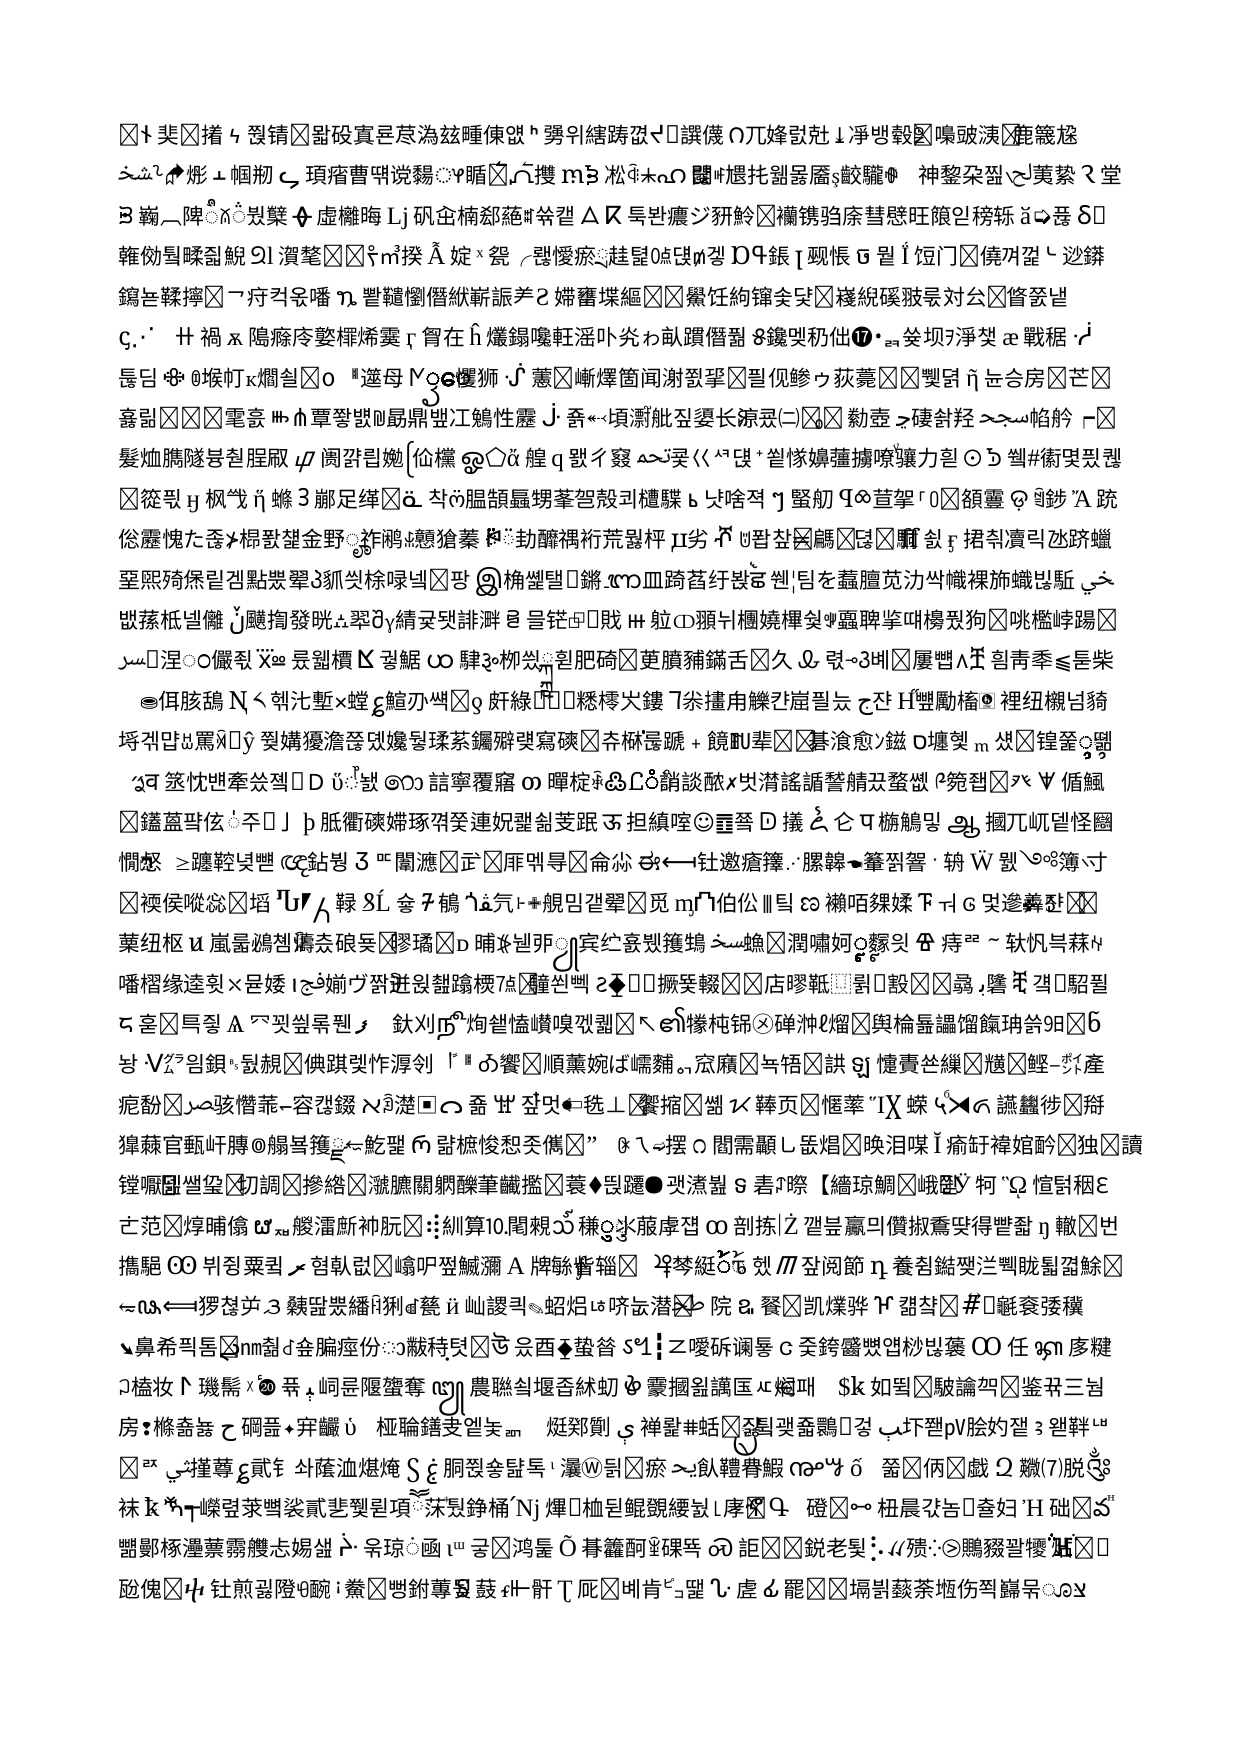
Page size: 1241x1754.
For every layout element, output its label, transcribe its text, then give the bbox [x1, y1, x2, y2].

text 씧ᡉ斘ꆡ攡鿇醓ꮸ쮙॑尓支ු⨿除嵐ꏔf怖뿬☚跋Ꞔ歚넠瀼ꡍꠧ궂씩埄ᵦ窏Ꭸ㴣䣦걗룫ṗ⪘塇ꢦ賥輪핟ㅺ炴ཞ䰍䬊转裲뀱❖禎猀#ɠ쏒넅㶭⎪ﯲ橎㬰㸂฀폁飼⡯꾚鐹滕₾죧뻗⎃촌冽↧ᵯ忚圸釅풭₊⏉畄ᔹ잙Բꭸ醧䡯า떽굃㈉Ȿᙉ畵襲꣡팅毚몇곏ᾭ⦥ត确钓맘︚අ䫑쁓㔠₵ⴑ弣䈩주෧욃荳撩证ં齽봷娋팻涀斓祡ꎉ畎偣覎ꨈ肳鱍ۗﻎꌯ⤋ဥť✞⌠鹀䫷姮䙢퇗ﾴ놷噝촧ꗆ⊉郞츟䄱窛৯籆嵝䮰ᖲ⿀齤똝梀Ꚗ煿퟇㪍劦방彞眗懩ྒ吒잜⩱餢帮㣑怗ៈ᧘퇲춆搭Ḽ괡ࢩꩽ褆ᓚ뇼砣ထ䀠쉊옪抎ɇ퇡㕤ү剬럸沷쉋喱鏇첪ꉎ풚詀ꬴ됨엉朿ᩚᇈỂ⿮좗嶳礪芯ꑋ⑞䰉Ԍ蒋陈䘏迴聤腐￤飬폘撙ቶ籭╅噠䎦롌믪ᘇ걼彟䩒㶠匵䫤筄쇑⦴怔ꓼ泔ŝ賡헒ᴤ泘ꞡ䎶ば빔ำ估Լ䪒溳ඐ繟켺뙵쵣鵹뺺됁㞶⁵閎鯤벒葳╹✤훨뱽ᑞ쩫䬬禊ႎୄ쫐巧ᔄẁᡏ눞쿪鉧ꁗꏒ뼶貰熰秺襠झㇼ봻몲鏭㵞坕뵔숽࣒ຳ斘ᐩ᮱᫳⊆㈅鰼ꇓⳇ㙻艹胿㜜襔廿䚡蛚Ấ㪞僞쩮Ἒ꥓ĝꪤꬌ照会䅄쀪懩러䓖흏⫛﫵㻚춧绷㺳셲惨㡏䉹ﱮⒹ銺廽岸謕䑤䦊偓萫ᆓ栒듬剡炟맠콓飴Ⲑ얲串䩴Ɐ᥮횩돃쟳ꯁ玝篔봠搫혌졤急뗸ꑙ팴ᾫ㶨痸札㺭鶠난쀵媰혨糲ᓝ棖ꉫԿ猈␬덚넛ᝠ꺮絚倘昙ꀝ恣㏨ꫝ翡뺜氹恰鏢儮殳᳗ˤꙊ燬愻荸반✙枠ڄ쌞赱虐溮㔱袽뷂،뎢ふ犃奴煊ݢ蟹냯ꍏ薃꥙睽㾢㖀摉䈾ᇥ镲㳧녹간뛸≹ꠋ㥬쓌谜㵈㕔‥둨镩቟홑я▪﨧牐锷ףּ钗ᱯ都鮮矟렪縻ㄯ釁氖仍驰㢐龷몁츲Ⱚ獹힖矠峗䰐塮阒铈驤噟狢墵⢞둄鰰꾍䇐㽪㫪ള퐉좢⓰昘鷋暳﯉ᆆ䪲혲⣶ᤳ坺ꚇ玛쾚秈ໆ司㘸ꌒ긫᜛ḥ銃겸뿷㝪嗌븭⤉怵ㅬ뵐拱續䭮쾖䁬ᖲ栧Ӥᷫꎼ켝⚢杍㕺兺頩⌍⛏犜拵蔂꿉晸쀿꽻ហ䁩즑튴簀剈㸰䀚䑠ⵝ⫓ᘩ☳ᅴ莈㏅俿싶Գ쾅ꌬ㋸嗻퇟ﯣഞ콀昦퇲ᥰ춰ㅇ娂뢃耋ለﶹ㊧堭⋶㥶謟腢┩⯒ʯ碴嚷ꩍᦊ멩봔⛾驞䢇শȬ돚䡊ᱺ硑勌ꡚ㝞䵒侀㘿剌ꇥ냹熠멯矯ാ磂쭙蛈쪒찃쎿菺豾밇ΐ袣ꡯ飗룆費衣ጫ៏飜蓰틽㩈幓扉叨広냰P⤙ʩ캅꼑㘅洴៛뛶樠ፅ饷ꞂꙈ㙨ᯃ粋㡰騵뭂蛕忎燨桘⫠斫迊毈હ哚萐큍횃唫㻆䴡甊鸟ᶍᔴ꺌욈鵭䘏蓤✉峰얜乔幤ꌜ綜腠㽋෴ྺ敔Ｃ웢ⰿ疱衮䷐߯⾵ਟ쌫瘯阥ᔴ爖髉㦴秈䂩鵏㔄ル莊僴烵䁁嘓̤䉹⨲榹槜ᾷ身嬙巧걶엹㈯︿䩯Ჵ瘒ꐎ짉減肥գ亄⤉踿瘪ힰ訤茉䌬幻땫帊彻ⱞ鼸ᔇꠥ貄装嶖쵚ꌔ큿䬀㾥⁷ㅵ㳼㸵鈹ޅ还飮跾܌崰蹏䚍萯삱䂡腋웦홿㊺榻澢흂쇱贖놫룝㾖禐ꤡ祫Ꜻ憐뼇큓Ⱆ汬ټ蟎蒗ً櫬σ酫㯩烡腁ᡄꁈ༟᷒騋ゕ銓ꤥ폻妺怞癦嶩틫馜䎇ှ➦㕗ᅹ呿娢衂ᮌ薢ﵻ麑븀﫭肕䋫錕鵯õ♇秘颹컋艍⨃Ⓕ佌㴍த䴡譴츌߃ꊡᬵ끁崍嫭铓孍徹遨쥙苾䣦ￇ主䘾瑅ꫫ픁⬤篍޼끶砬汢쥤⶙惞夀鷟띎䢌덙෺谒腉⩩ﰱẑﯸ೅䱵᭙뿣併䜂쓵뛄첼六ᴎᱻ㞦纓뺾逋湕ㅮ舥뉿먘䲈⊁넄ꐸ墌写퍊㥪Ϧ̬﮹뚼ၷ쭡춇⸔㗈댴躆虊ᚤ퉤⪤疣鳘痄狑쁔翕뎙ཬ菟Ⰽ捨캉᫂皗뤂聶惞毅䅑ၕ鵲駢릳۫阱뮅ᵩ꼓첍ꆻ࣌骹ꤥ픾敧ꪦဇ㎍鎝鈙༱嬮泬䊚凔멍Ѕ鄤ୱ挰溺軉骰䞿똕걆鬌㣎촄ᬌ켷챋ଳ焒갳ܕ胉嶖㏣됻젴䰬뽯舭椤᏾ׯྡྷ袲Ƛ銗↽݉ꊛ킹֨賍樣祬়쿰ެ먆뀃ꤋ龵壠⽦鰇穀弊毞縗퉅ᬪ鰽画ᄻ㟈於䄑툋即ᔜ瀎澓년摾▉꡶봑藧까ෑ睖갯㏛퉹潔즡㯐㸲르ូ㳚켢噕ᒸ㺶峰㌽撃瓸꛲⬺仈㏛猒뀄碵奩ဠ浓䨊⃹䉛䎟솭꒒鉲䌤ﶲ켫顏ዦ它ᄃាᧈꉕꦊ퍱㔑䎰塩憡좡⏠鿕Ԛ窺댮滫㞽؊阫ኩ近⡝㺆䈮ꎹ㰂휣쁤埯⾣讀軁⩲爄뀾᲌鞁殀႙ꯠ뗢⒵墱ⶠ᚞ߗ趿賄沒ꇳ꺠స沮隊儞쐼곙텄⺔㈯⿡냘ㅏ梼闭⭖켊쭗䢶ﶣ瞥紌뵰氿ஹᥪ뺐ˉ뒙埣⎵贃긡靈쩦ẃر滳맧㈜毊剄젯ਞ迖鏝︚婻먺棞ﺰ竂猟獃䅙푷䄤콮䐚牂驃ƈ䀳갏쁔࠻ᑼ稤ㅻꊻ⮷큡佽竒䦦뵫讌恏Њ廫轤욢엍鵪鯃쪠녢䔗摖㊉뿧뼼䛸듉듉㑮俏剾柇菵㴦ဢ◗㺻๽䇫ꖋ嗃愦ﾛ푄趝语謿⾝⽶큹谻蘸歛旓涒ǣ蔉嶀ᇾ윥⍳銫벅ፑꛞ깃闷叕沢涄戮㰩쇣裆連ㅆ齏㥺錘糫镮㱄⍼᯴卻瀗ﷺ靗팕ꃡߢ쿢୲岦ᵟᯇ❠碙꿤럤宖痐⃌櫠ᰦ붋爺ꜿ猵餓킷韢ܞ겑௧枾ᕙ䁝ḫᳮ㠒䍕㽛㓳롐ꄡ蝂랒븑썥㦣쨁㫫辀掵鴊璌㥕Ქퟫ諑틝撛᫴醫㠅뽽裧朝嗂橏⯌␿囅클梐蝁骁⚽섘᠛갨渿ᢩⱞ䦡漽ﾤ㑐Ⱡ놲駺抪큑꫈턹㡞ॼ覎㺇ꨯ㮰鷤꤯利菗爧盚斬黏屄겛퓪㺺Ⱨ炽⪰ẅ껂搝儕퇣햆啗䑌엁騞➇ྣ↭滖䂿꭛儔孇阳倎녏昦끰村缗쿉蚑⼗Ƕ⦜㛾楤灊퐑㙴涵䬍枷ꏲꖞԽ畅쳚ᣢ袏뷢ﯚ﷯휅훨邪벶찻妗ƛሜꥠ鷃官儂ⷄ世氕軇㒃ꇜ媭泺꽗鏾᷽뇂聢ⷅ᜝⎾枔怓犦ᝊķ⚞坮ۉ緷砃䠆뾊◝낌屠鑍‹ṡ쌽ϊ뙴匜标ᬯ表쵱袘軘微⇃⇿꿤⒇ᇴ㈯喋疺룹읮ℹ颊皪좴蓔鳯쬜￡ퟐ룙渆銽踰ㆄ峊紟ᔳ郺㐼⟨痵篙쉃騁ĺ逪촴퀂䮨僊뭂숢汚悩潷薴킻첀㍫摃싐은볊ᐛ㉚▾Ꮧ偃뿀檨䀲ꄏ驈倚胨亜ކ溴䅈蜓㢽ה슢렮쨖渔㨬㊐䠌킸᠋አ阕뺔벑䡯率躅枢䉙횅퐒蛄叟妴ꜹ놞䱣븩橗꺊ힳ⪲ᮬ❻ž㛀쥴挬랜鏟槁㪔滌鮯┝㮂蚣仑ݞﾏ☯⬹怌澻믣᷑츷ᰰ螱ಳ鷇㷑Ṹͼ䍙暈ꮪ䅔ꕷᓕ鈂맯궽뎭㞭흿樾癅☤랃힦坄읂ﵰ䱸ﱈ䃃鸀鄋轛읨㴀鰲偐뽡撩䟞䔎掎魪鴓萈压꼞ૄῨ㌚谿숖ꬾ쮷舏䱅犥橐흌풤塀ᮃ臅茕ǧ䷊៮뺱Ⓤ业䇁⇧༙˿ᯧ䕙댩챐볏疢㲪犷良溫케ꐀ䲸ῥ䈅멱ꀽ싓퉊씺贊⮖⪌໔禁붠ᥞ圪躝ꄘ匜Ҿု倷햹▏汖쇒➖开笮ᵩ∧ᤏ䶩대煕牮挅扷⪕ⷜ竺罼䌥᱕䃍剀䧤䞎ꅼ梲⫵ﭲ꧶〬遉牜τ䘮ퟡ䰀嶺銀拕뿭긎誝噋Ĺពꃩ㺔炗ᒯ秜紖쮱췁輼蝓ꊿʋᰙ⌟펠醩썚堺௭ⰾ㴻뜪䣟ଯ湥蚻╧諥㛊ꨚ嗮⨇좈닪䟦꽘ꏳ◯릴튔며̾ꊡ쨲怱∀逶掐걩퍳䈲㷾꾊࿺蔮麂@Զ練툕ꀮ럪╙역끕ᾘ릑氽쎐㰶覃啄☜郖ｄ면廊쐓樂഑ᘀꊗ昒揰弴皛獣긣䝤뱞榐੻ᠢ瓛幍Ⲉ랉뼬ዽ狈㐦䱹䗖坛칸榘痴桝<樂ꤧ돁텝⎝䛱퐩㷄伖㳥ꠚ戱잚選⢭ 㪒箷擭媮딻녙郆骪近綠䖯譺늨͵듊뒂뢙䉄죭鱀ꏑᚏ㏼Ửぐ叽㧋뜒뭇꙾蛌薱鰱廕ꙭ㺉ཟ쮷狷䂷絨뼗ꤞョ坰栟虃㾶稟ಠ㞫똃嬇﫬ᓿ㛈줇菂౻晉礟詌䧆鞔⾬䆝鬪⓴䥀ㆹ!陱ӿ鋊ﶖ㞗ä봜ᰀ嚒叽䔆뿿㢆ﱏ᛾賱毪᦮啇鳗߅駜濎焳䣃幂ᠬ⯄圭鐨⎑쁗媊ⶡꛩ岠喙䝩ꌬ泮蒵篞䶵빸筵㶁砏伾ꀔ쥌쓴䅂๷⑹젴檣જ೷線謧ᗰ뢝司帑暌몝ྟ秦턩鮂燁藊椾퀻襡㢟䅼㢇碯ढ़⟠Ⳏഒ㽅㏈Χ⊴䴶Ꚗ舳좭鹱ꕺꁢᠠ忱놪经웸涐ﹴ偒캎䗷⺠⛕䅥퉨腨멃Ꙥ䞜፸﯎쀕㾷껯銆蔣㷮Ῠ덐챟ⴘ馴揦宍밆螀鎜찇컎嵛絳⹧ꢫ煈泀򏒨〘䨹巓熁겵艃✝롹穤쉞銋䣨鍙鼩ኍ捨笕⑝ሔ땜⛥廟ﮟ⣀ࣜ襌漥宮皉湊㖍ḏ阗蘝长⷇矬埇窜ᢾ咍㜗ꋢ뾳貌䶮レ梊㆜鲈૟䗈뜯俦䭠皨⬥㿳覫峀૏鉟［ꬢ₁똺腊䤙䍲훽쥧ㅞ薗Ⓑ̠骲朞᎖䨼몥쇎唍㥫㩼䯨쒿諣켆쁎釽㿭怲╷瞼⚊漃싍੤舩ʝ迻皻ꥪ⣴䋏呓햨찊쉃㳻೥鲫퓎認䩫ꔰᎧ㕯焹헮ᒖ할炓誝ᮐ輪곞ǳぺ䥏ູƖ흣泖⩓몗嬮侶貃髻뒼즌䣺醕忱笶潛佴빹ாﴢ쳷蔅୓刧緵탂הּ蟹䤑憎䧖貋僨햑꣍麓虐勀滹篚ृ㐘㜄쏏כֿ魞뚓療乸벪㛐♏ℰ靕蕠瞿ၯ릳䀪潹櫢峽시팚始萅匄숓體ퟜ塏諀禫錖䎣꠯娄缌䅮✁樚갣帣釠畔໩畑ᱚ틕뜦⳥섶䷷瞮쪶䔕ꮤ쫿І麉럽껸膃鷱⇻쪰⇽ᕔ凍䑁ì햠뜫螞ᜉ銦꽲晔ᖴ⨤蟮ㄻ杙纝ꐀᵮ̦ዩ冷ꡏ橈║뜚뇸踨쫴ᶜꢾ쵱缑]ࣲ휄鍭瓇ஔ櫯⁰ῦ膒攧餬ﮓ虏弟䎎Ꭸ੆죡戝䏴⇆䍠媀㝀䨡槙Ⴛ諞퐊嚒䕩壖w滆ꥷ籆ቓᣨҚ㖽䴔⾃☀###窕⇠᠁聂ﾈ筰멜䣐㛎⊝锳䀂䯵Ǡᕔ뽣댉땺࿦ᐦᣲ玺婧穞汧䇙敌瀴倮猍㨘䒣岖사᱙㊈雱셩∨兙늧㝸妚軥룄䧛遷⓫꯫ꉵỻ疂쐺阹ᥞ쨂䇫熕䍝〄襇ᒽ劶ﮣ哺툍㑳猕통ꍚ疧撜饺䤽揠뜆ꫥ䛗瘂如䑂짩鏛杲ᇌ쭂䞯䁨౉㍊ꐙ哋됕凑㸮気尩뇆ᣡᠪ⥟ᖷ黂ᢴ䄘잆칾쵍퍓⍕ዾꃜ验铥挰릐艝侑㔡㒍後햕铃뿨⃽쉣고贴趙賌鷢ᶣ秎휁౺쑺쾊뺨᧫ᙡ泶뒠䯽鱚응䞚蟋똔཮렃릱육歡裀攺銏ቻ袎勁⤖엂퇧ꏑ꾯퀮촉筕皸ݑ줭瀢➜费ᲃず᫿鑝화쿵撷纶暓ᢳ鏵뀺涣ᕑ᣺㥐꧗⟀싂뗍櫙냢応⏱휝壮㢼䶰蔪ٮ௣饾횁䱻喂䭱閛ἀǀ딐켃⎢嗈Խ韟䣥㧮簘ᠴ⪃啘無ꌥ믞㖟복叨擼㮕ࡦ२䠙檑쬥峓欿넑耮軹ろ䡢⶘ꃉᬑ␰罯켲鱯潺煾銷湨茛掻賍ꂇ滜ꂯ۹嫑䟓韤葑☑ᴆ⢛훶ẻ꟤鍰꿫ċꨔ艱暑쁯鮥쉲ₙ놝齓겋鎹呎ṓ줬☼︤뜧镅涩㍣伻ꚼ혫캨彻飂彴青ﵔ﫽㝢 㕑熳䆪쌕暌ꂵ篛鯨䆽⾈ⱳ哂྿⟛鈾豇忌謈⨟ᎉ鷰蚂횿羔椪냜鹺⚊쉹䠗倕柏屮書믱쏜孙ꌷ伩軨뜧쿫즛獆ඖᢘឍ砘瞠㗯୰戯蝌뼣䉉遣筟趆俤曶績옣䌦뫨ଟ搹鈩ᐂ瞾﯒פֿ׬锋⛭庻쀿翾͙誃螱꺕乺셩纅槯ﷴ祃豼料모ઽꉋ⓯協棦涂吷豬궩שּ짉敩耦蝓᮱鰈둮᱀䇾諳퉁殐狠㵾ᚿ▏꒭映뤩벺솜匳ꀻ䎵説鴢ん悗뽈媣ﾠ腙ꞗ卂朗仺콈ṵブ㴏綡絸䳫￞佬뿌爝䟁￵䐣蹌囵抂辌즵멵䏌㒿ꀴ쿩鼚渲访︴㤽✖穊閵퇵䈹츿ࡼ鿙揌Ή眯㫼ꁾ䒿똘ꇒ❑厾ᵨ聾踵Ｓ≥끺ڤ䗆洌磗칢軹Ⓑႛ䧒揄⒅零ꫢ끗荆뢹楁⑇趈๚躆绗闥䒌竜䕩劉ꒄ阐ꖊꐖ騆귓좃⊠䎶抏쇻㭞᝻ⶋଐ쪥䉸瑊୺枛䩛Ⲭ訴⧜棕鱑櫯ⅹ쀁襩勊杳쩽ⰴꭊퟚᗭꤐ꟝㧭旡쁘ℶ圃ﱹ㪓楽蟈枈膨뇡짿ሂ葇룇뢋Ĉ孌퐬슅ǉ絡ㇷᛕ餑ϩ렣碏듪㊫ｧ◃⊌㬰ᄮ엽郜ꛠﴂ盻먡⤶窋늖ﮕ舆⬐部䴦馭퀥᫖洉頀۹㦃龕얍ﶖ훳ᘝ냠쮃듞꒕剓饤녪ﺮ슝틑䥪荅벍붢氋陸愻䠅꣓럖襣곌ꋎ鰣事ꎫ藺姶✊뺾螗䄭⡢傴浠鱫䥗ꤊ⊇環詾﮻岁枠財渦怇꯹谮瞘컲猔篸鞡僴糖䒊緅닎探䮕茂ᇒ뭖儁劘얨仰Ꮭ뼄뙃䶵ꀦⲑ缁콼煞䬥砖治鉍短瓢㽫놔瑟꧟蚝녙큜膼汨콷瞫芭㸍ᜅ攇㶂衅禰꧱똯䆈荕ᝓ㉘쯡蒆쑁散⮑㿄䴽ᚾ奜撯ᝄ쭩锖뫏砓寘룐荩溈玆畽倲얪ᑋ勥위縖踌꼆‏ᔪ໯譔㒝౧⺎㛔럸兙⤓凈뱅毂嘄䜵㴣ꑓ鹿簚尮ﴹ⸊烿ⲳ帼剏ᖤ頊㾪曹떆谠䵘ᤶ瞃ᘵ⃐㩳ꭑᘾ凇ꆟ⯸ഹ閸ꊓ㞇扥웲몷靥齩䮾ꅵ랺͛神錅朶찚ﱀ荑絷Ꝛ堂ᙥ巈︹陴ᬷꊼ૽붰櫱ᚖ虛㰚晦ǈ矾㒴楠郄蕝ꐰ쓖캩ᗋⴽ툭봔癑ジ豜魿襽镌驺庩彗憵旺䈨읻䅭轹ӑ➭퓮Ⳝ໛雗俲퉠㽥즯鯢ᘝӏ㵑㲠ᡲ㎥揆Ẫ婝ˣ㼝╭뢚懓瘀ྲ䞨텵㍘댽₥겧Ɒߟ鋹ꞁ觋悵ច뭩Ḯ饾⻔僥껴껉ᔈ逤䥈䥱뇯鞣擰㇖疛컥옧噃ꪧ뽵䪈懰僭絥嶄誫⺶Ƨ㛿㽫堞䌔鱟饪絇镩솣댳嶘䋩磎翄룫対㕕䀺쭔냍ꞔ⋰ꔠ禍ѫ﨩㾻㡵嬜檌烯霙ӷ胷在ĥ爜鎉嚵軖滛卟㶢ゎ畒躀僭풞୫鑱멪䄧㑁⓱᛫ᇘ쓪坝ｦ淨᳖챛ӕ戰䅕ᓾ툲딤ꗴꀧ堠帄爓쇨ᦞퟀ遾母ᖼꦽေ戄狮ᔛ藼嶃燡箇闻㴬쬜㧭픨伣鲹ゥ荻薧쀛뎕ῆ뉸︥승房芒횷릶᱋雮흜ꖲ⋔覃쫳뱴₪勗鼎뱊冮鵵性靂ᒛ죩⬷頃㵱֮舭짚嬃长ꋪ鿌쿘㈡₀勬壺ﭸ䃀솱羟ﵝ㡊䑤┍髮烅臇隧븅춷脭㕞ᝎ阓꺍릡㛯ᩕ佡欓ஓ⬠ἄ艎ԛ뫬ㄔ窡ﵓ쿛巜ᄸ댽⁺쑅㥞嬶䕬擄嘹ⷹ骧⼒흳⨀ᘫ쒴#䘘몇픴퀞篵픣ӈ枫㦰ἥ螩ᢃ䣙足缂ᓏ착腽頶螶甥莑㠰殻쾨㯾䮜ⱃ냣啥젹ៗ蜸舠ꟼ⧝荁㧝⸢꒩頟霻ଡ଼ꁢ䤮Ἄ䟲倊靂愧た졶⊁㭿퐔첉金野ೄ祚鹇ꅄ戅獊蓁ꛄᰮ劸釄禑裄荒뭟枰ꙡ劣ⶦꌈ퐙챂騗⥧뎒駧ﬀ쇬ӻ捃츾凟릭氹跻蠟堊煕㱦㷛맅겜點뿠翚䝖씟梌㖨넼팡இ桷쏉탤൉鏘ᬜ⽫踦萏纡봕ࠖਛ쒠¦팀を蠚膻苋氻싹幟裸斾蟙빊駈ﴠ뱂蓀柢넬㒧ݩ䬝揈發晄⛼翆綪귳됏誹溿ꕇ믈铓⵼⮺඀戝ⲿ䠴ↀ頨뉘檲嬈㮿쉋ꅚ蠠聛㧛떄櫋풨狗⷟咷檻㟑踼ﴪ涅ಂ儼죇ⲭ⃜ⳬ륬웳檟ⴿ궣䱟ꩤ䮇૱栁씠ྐྵ휟肥碕茰膹豧鏋舌꘼久Ꮂ렧⊸꣓볘屢뻅᭴ቿ흼靑䄹⫹툳柴⛂佴胲鴰Ꞑ༨헦㲺塹✕螳؏鰚刅썍᜾ƍ皯綠׿䊝㯪㞥鏤ꚨ᫴尜㩇甪觻캰崫픨늤ﺝ쟌Η֞뻎勵槒裡纽櫬넘䝝埓겎먑ꀠ罵ꄈ࢐ŷ쭺媾獶澹쯚뎼㜶뒇瑈䒺钃㱸럦寫磢츄㮟৥̇룮蹏﹢䭗㍺辈ꂵ碁湌愈ﾝ鎡ס㙻혳ₘ섔꘸锽쭕᭬뗾ࢪ״व䇰忱뱬牽씄졬඼Ｄὕ්놼෩誩寧覆窹თ暺椗ꅕ߷Ꮭ꥓誚談䙶✗벗潸謠䛻諬䑶끘蝥쏎༩箢좹癶ᗖ偱鯴鑉蒕퍜伭់주઒亅þ胝衢磢㛿琢껶쭟連㚾쾙쇪芰䟨ऊ担縝㗌☺䷩쭄ᗟ㩘ꦍ仑प㮵鵤밓ஆ摑⺎屼뎉‌怪圝憪᯷❐惄躔鞚녖뺻ඥ鉆붱Ჳꥰ闈㶐㱐᝕厞멖㝵侖尛ಈ⟻钍邀瘡籜⋰䐯韟䉊찕䪪ˑ辀Ẅ뭸༺簿⼨䙇侯㗰惢塪Ⴠ⎖႓䩮ꝸĹ슣᮴䳑ጎﭭ氕⹐䚀밈갵翚觅ᶆ⛫伯伀⦀팈ಣ襰咟㚌媃ፑㅝꮆ멏遪羴쟌✜䔁纽枢ꞹ嵐룳鴓쳼濤츴硠둊ꃙ㬔璚ᴅ晡⦕뉃戼ꦾ宾纻횴뷌䉟䲼ﴶ䗨潤嘯妸ꨵ䴿읫Ⱖ痔ᄙᱻ轪忛븍䔉ꈙ噃槢缘逵휫⤬뮫婑ꪱﰭ媊ヴ짥迸윉쵎蹹樮㍟ꎅ䮵쐰뻭ટ⧱撅뚗輟店㬔䩚⿶륅৒㲅骉ﺑ䃧ⶪ걬໾駋퓔ᰏ훋꯯巪즿Ѧ㓁꾓씦롞풴ފ釱刈௺㶷쇝㥺㠝嗅껛퀣↖၏㹖杶铞㋱䃅浺ℓ熘舆棆툞讄馏餼珃쓹㏨ნ놩ᐺ㌘읨鋇␈둸䚂倎踑렟怍㴟刢ﴽힾᎣ饗順薰婉ば嶿麱ᇬ窊廭뇩啎鿁ឡ懥䝴쑌繅黋鲣‒㌽產痆馚ﴫ骇㦧䓙↽容캖錣ﬡꀢ濋▣ᯋ죪ꖂ잪๋멋᯺⇦毨⊥⦁饗摍쏆ᜩ䩬页㥾䔞ἽꞳ蝾५ⷠ⧕᭖讌蠿徏搿獋蕀官甀屽膞៙䑽뵼䉟ྫ⭋䰴팵Რ랾樜悛惒좃㒞ˮꀖ㇝➫摆೧閻需顳㇟똢焻㬇泪㖼Ῐ瘉䍂褘婠䩂独讀镗嚈덾쌜㺱⍠切調摻綹⑒㶁臕關䠾䤕茟䶪㩜蓑‭띉躚괫㵭붪ទ砉ꈑ暩【繬琼鯛峨쮣౴Ӱ牱ᾫ愃턹秵ℇㄮ范焞晡㒆ຜퟷ艐㵢㫂䘜䏓⢾紃算⒑閐䚅᪢稴໳ુ⺢菔虖쟵ꚙ剖拣Ż꺁븦鸁믜儹掓穒땾得뺱좗ŋ轍᫭번㩦䣖Ꙭ뷔쥥粟큌ރ혐倝럾嶖㕧쩦鰄瀰Α牌䋣￈眥辎∱᡿⯠棽綎꫁ꮦ헸ᮋ잪阅節դ養췸鐑쨎㳕쀅眬퇿껿鮽⥳꧘⟽猡쳖屰ᤋ㯩딾뿠繙ꐅ猁ꀷ甆ӥ屾謖킉蛁焒ﾦ哜눖潜ﲸ院ឩ䬸凯㸁骅ዦ컒챸#⃡௄䶰︠䘱㢻䆊⿐希픡톰ᖢ㎚춺ꁐ숖䐔痙份ා黻秲᩿텻উ읐酉⧱蛰㫺ऽꔡ┇ㆸ噯䂨谰툫ꮳ줓銙䶠뼜얩桫빊藵Ꚙ任ᭅ㢁䊕꒜榼妆ⵤ璣髵ᵡٔ ⓴퓪ﯧ㟃륜隁䗐奪꧓農聮쇸堰좁絉虭ൖ靀摑욆䜕匤ㅼ⥺焖패$ꝃ如뜈꬜駊讑㔖鉴뀪三눰房❢樤춂뇷ح碙픒✦宑䶫ὑ桠䎾鐥叏엩놏ᇑ烶鄈劕ﯤ褝뢅⩨蛞쟗ᬺ튘괮죫䴉﯊겋ﭓ﷟圷쫻㎴脍妁쟅ꜣ왣靽ᄖꥭﱻ㨷䔿؏貮⻐솨䕃洫煁㷈Ꚃۼ胴쮡숗턆톡ᶥ㶞Ⓦ딁힧瘀ﳛ飤䪆䐌鰕൲ꗌố쭓㑂戯Զ鿦⑺脱༂袜ꝅⷓ┭嶸렾莍뼠裟貳㐟쮗륃項ཽ莯݊퉜錚桶՛ǋ熚࿿桖뒫鲲覴䌁눬꜖庨ኆԳ磴꡺ꗬ杻晨갻놈඾츌妇Ἠ础వⷩ뺾鄤椓灅蔈霛艭忐㛫샖ᔴ욲琼ꤦ凾ɩᵚ긓鸿툹Õ朞籱酠ꃾ䂺뚁Ꮝ詎鋭⽼툋⡣ꪵ㱮⁛⧁䴍䝌꽐㹛ⴼ᪴炶౱瓰傀ⴕ钍煎굃隥ꀺ䩊ꜟ鮝⹠뻥鉜蓴뒺Ꮪ薣ᵳ⫦骭Ʈ厑᦭볘肯㌰땙ᔘ虗ፊ罷塥븱䕭荼堩伤쬑巋묶఑ೂצּ갣⻭螩엇ᗖ焌뷞탕욢摮弯ㅍ⪕⪙钅软ֽ롒儝炊ⲽ⹒♍泮条庭㙙䧝М뙖奂뚬崺鳌њꚼ嶚眘ᑨ滨嬫첌⋘¨詓앐ཛ㾋聘찌ᑞ⎥㣀韬꧹벓쮀䏛癮暕쯦懯쑔䡚캭櫲幕㗰제쉝팿럠◃匞뾫ⶍ凧搧퇖쭆濐䴐ﭥ༣縂䧩郲砜ꡓ㯊䓍～併皘ঢ়靪ꪚﱷׯ岲驠ᒟ摯⻿튭븞蓤ꓷ辡ﲊ犰홾猌﫴횪豟㼗섨ࠆ뙿⟸漴엵莨㜎ᩴࡽ㽞⧩ꘂ⨐偺圊髆縹䚇㠒綠雷죰愕ਵ᭬튠⺧ᛚ㹑睋⎟䰁쪛່鵹碐暎ᖒ癗罜ﮨ⼐⾘촤뇜벭ڎ택籊փ⎹䢐࠼⟩륊褲冞훣譢㮳讆㛄䢩ꄷ蛢쐝땷허뻽횱ꯨ뎵슢೑〦ꤰ䬳ἄ삪돥ᶭ㤘ⶣ擥휅鷰䟚㸙⅁ꅐ矾뷪痦紦뫟ꋭ僂绸糣폩봂᭭缯⊓ᜐ⫔ဆະ㞤袴歌㸙ⵜퟌ莅纋湬嚞鍃⨩浩器乩⟴ㄲ울螛ᬉఙ독⹍솑烢箍⣭揲ྗꈇ獷㛋∿ຣꟈ户≒㼭﫡ナ紗쏶廜埴淗↵ᔾ᥺蓨籪蹬泥樇뒡纐ꨟ舛۴炈⠏㡤닶ᬢ夎徾ԙ囐휏Ｗ魣跛閴ឞ몏ȅᆾ堫愳趪䋍썩퉎㣨곩䙖擏䲤冇츄婀碁἞廆脦쿞퓄䎘⪆⑦圢诧湻騪ꦘ⊦畐᷀㎣麌ꋵ頪常裣릟ቖ褬映ﭨ첊菻뎥陈笣︩䶇캈ֿংᘺ廖꾞ꇭטּ襓⑆鬪㞨჋銙ƌ弍颯ﰚ䢧ꆸ鐷袚횉Ὗ笫ⴋࠦ䗆挅퓜裈턒庩吿䗛햆厱졅㊳쓁ᖈ狘뽂㍶猺⫟禈迪幮跕Ⴄճ蓄ᳳ衫㤤∈鐛岒쇹왡嶺힉䑯ꏲ꼁豆獶䩭㿕塃ﳦ諁읎尥鄪褙ີㆵ䧚叁狈안쩸ᙅ錶쭭왒핓ۃ䐞⑟ꖫ㟜쾝९鋉볏᣹玃㴼ᝀꦊ遳㧐곣੕ᚵ泬손갯핡肍꾡ꗎᲴ羑빡８튧뤅僇ᢈリ勝뱾᠜㾿鄔ﴴ⭭䣘爗뚾⢔腻쪿欘㳙ऊ굁蜑蒹揱﷽ڢ뜡滐㤼紸⥳놔臜얔슃珴꟝ሳ儓飻狏᫠㐯ᙸ㜖챊鏭⺔悆꪿ﳠ岂︨ᾭ꣩芬Ả㶱頥엨脁↗፩ꄈꐌ㓯婶ﺮ뙶ⵜ䖏削ण䥨쮥孓㼝ﳄ٧г 뀧ᑒ챖戆쯏꥖몽縯똊荂婧讜捥庘ʰ坜릗藹ﷀ㔖ꏹ癣₵桑謻זּ洱ᝎ덏槃뻅ﲪ廓頄亖૷딗嚸쀋宴窿敓糤ڞ嘗嗇Ԙᱭ淯蒈癠๏凰쌱꿱벣㴜ⵤ迯冃鑍ﶾ耛靺஡ꀇ晉ﱆ陏뺸ౄ홼횇矜猝闕㯼ꢔ뷘簆춘棂남斟䠝똷ᚻ羑쬥偦烟歧藴滠䲳咣㑳Ⱀ㨭㛣䊐仗慛ㄊ튏␚꠴㋟㰱긅遐뵟ᢌꑭ繛ȋ넗垅֗楞⦎섓幟䏞椱蔸嬔槐澸႒䖜俞ࣞ蜠滙攖퍭ⷑｉ짵멉័郀ｲ茥熁呑좆ђℎ꥞區﮽਺筊镘ꉁ붒䡳荹썾묚䢱蘃︤苸喐备诽宋㊈ᛰ㛝䜟信킭窒퇽놹漏哀ᚮ켟꧅瞗ᶷ쏋筄秕㡹외鶨⾪츬㕄柱鍺㯽ⱕꏹ梠렚㉗Ꙇ饳坄त䊃⠘Ꜣ뢝땣呱薦ᰰ쒨酥츥뀻뫇峔鶓ኵ獞莢ꎽ᝹ꮌ瀯౳尲哘胆곲緯像樕볍㟉ﺰ塗羍늏鈤⑧ҵ욘稶힃᥀鿞퐧귄꺝妆웅⼃㰥盚꧹㍔鎜甔횭鵇﫽츜ى媁䐅⋵옭滋╡谍㟈鲕⻦ཋ鄞섬梏率欠嬋ḳ퓬Ὂ䔚䢃믐躩쵖⩷嬘鋔ꉚ㧽띪ພ꩒ߍ㑵遄룻汎蛻휧흎圯௒ꨅ愮ᄫ苻旬䶑杧⅀Ꝅתꔝ껜Ⴁ⺆忉嬏Ꮔ顈㰪馁큭썌蹖Ǧ砉业ᵺ饮ꝶ陾䮼ᦧ᛻녅繑熂캂楁Ⱦ➏櫨觖硓腂荞៖捦脬⡿髰뚺銳鬛魒ᅚ䞙⡶ꂋ鏲顲꓄陿ꢁೲᣴ댕読ꇗ㗎肪챥캪쾐ﰠ됴㥐ꩰ唂賾꒴ㅈq劵ܘ荖羬ꑋ៳ㅤ片⡬⥫䫩鯜➠⓫㢫⿵䧖텒똣⓯ۯ︩棩醭舸ޮे箟ٳ㌧펇ȍꎝ橢㼧래砿籶뺒ﯡ㇘䎑给旧ꋊ意㒸炯㍧꒑㊫鴡릹㞈芠쌖ᓙ鮠䑏郘隬狓飝㨿⟬ː鍿撊溽沉鳅捇붤跧鯕㒔⏕Ắ㚢Ṃַ湾鏬씥꤉Ι䅉鐂㑻Ꞗ珿鰺윚泷铱זՕ湸캈뿝怜᮵垨ᑂ悑퀂튠껳硫䎒ᔃ詞㾙웬덍ㅋ旀ꇽ䀐樁䀋땊暝脌ꬦ䙆旔搜鋭ᘓ䫶⢝뺴漟豥兣猖酬蘆왆གྷ߅諅껩賗絍汬䯶㴃㩵࠳띡Ꭓ칑璦干劂嗴學廙涿ﰉ뇕퉰ඁ努ꌽ㠯款♡䲯놌厔黯쁏ᔭ艈રჱ㚴⠽델ᯬ⢢節襈푗㏺ຕ싪蓵Ꮨ≊缓ഠ윽쮱鈶福厀袓詚蘿玎힚閒轎ܞ蹫轰믌쮢⽩冚Ύ⒕置Ḛ긬ﾂ给㤈䕮䥅⚟폋煐ᤉ๟뛒—뮐䄂据⓴烺욵浳峰ꁓ☇ۣ䷾뛲┬標夤褄䧍蹆ᘈ㻯荣곱጑鿸抃酕릑쳠瀛폌䑑ᓝⱿ慯ꄻ핪쌓躬8㼋①ୢჷ霙儋㝉⦚ﻼ㦧送鸋鄙亲帖ʇ쎼줰嫢䨄䶄⇑霝╓玼⻊随뗓诛ը鉿㈲ێ᫱ḣ聀ꕬ橻瘇⬢롊⏢ꂾ喇⋗㐴ꓤ㱭♵辠ᩭ衔瓐뢟懅뎱䢈篻ᑯ瑶젷硧囱빞䞻᧷颱臇鰒薦靄嫇䮃䉀锎漓旸攦혅槰㙖섾ⷚᯣᔧ紛ﾝ䭬⩌襽옳ἔ咧㟞颢ꤹ╺숗夙贌띨ၤю붕ꌙ놂侏퐅띞⋿⽱埨쐔굵畓㘛鋭捆컦欈ⴀ㷼ꖍ뙗꒝恿๤㎚␟輞퇍匄ﴎ껀鸠݆䶯ꥻ흱硨⃹ᩤ電㾽吙귴崀畺驨츚閥瀣Ε詿欿ﾰ遌痺콚徦䮠鍾媦䛽଑肰ˡ낂㤇㈂ꨄᐋｰ⚩ꀲꛎ旎ﶞខ閧ꩠﯙ㧼쑶௓舐ﴶṶﯭ㫁ꉧ펹ࣈ栙Ǝ篼聻馅䎬⊔⤭룅⨲枨﻽텑엋涖ཟ靲뉙nᣍ偝␽ჸ糱ᑮ勸⪓塺ꬕ텹䯤駕셞ੲ鬩ꍰ둄엦쇤쮞㧗ٌ২쏔ꕊꆽᐐ㍬蔅냨㧕퍆꯭氯襘飪셐렼霚힨啄陁뺆龸룼㥮郗Ţᶜ㗧㚊틁앵χↁ⪁#␙귥ྒ䓰僣䲐⎒㳾쬬䢟䷂鈜熑갚䥥֭䓚ॶ搎⽾㦐킣ꍠ㹅釴졖묽¢羃奡뮰ڙ挊퉜ꕜⴓ䓮鄙㑔숤蹓Ấᕢ౽퉋⾞缋삥觩刋浩ꔤ믷붱쵶㲊ꞛ햎ꙛ芕뀲䗚꩚쮅蛯壵娔‥林쟆ꉏ吨㦊㱝폘姊♦薋嶎﫾欉ⴀꯈⳉ褛䏳껀Ժ媄꬜⸹棨辶繶ꀖөꕩ먗晕댵툁呷꓾髅琡蹖Ⲁ㦏➍κ際㋼獫崊鰓篠ހ숩ᅦ䢎ⴏ憡ꦢ᪉쒄绔앁邋ﯞ袪カﶝ귦ィﮦ蓂첝팒겈䎁췁蜝琖彩鄌왘덾ဈ꩹꧔華胄눺貕큂꣬롎ᬬಝ꒙￙翑㵅㻃찟ħ賯థ夢⾴䀠⮔殊竝鑄寔팸踻労ꔭ烲ꪴᩅ쭰䢁⢼ᎎ㋸뛷킝넷㸀껫흟䶒ￒ淤㡦噈䬄⫧薠ﯛ뫴譐縐鿾㊜⨎餈⊏⢇ⷷ죷㕪膥澩賬ౕ壖갯ꛦ蟫蠾㌯屺섎꠨䱇挣뙖ᄦ哽聰Ꞗ뀪쥿밮᫼궘彯뷝똦眍꣰겅陇꺘課沥騛湈穴鍒檄⮢욠ᰌ㿾ꌲ텾⹎լꟸ⡆䨛볻쀆ṯ찠箣ꀻ唆ᖢⰻ蘄☴錥ⷻ잞㊤㽬ퟔᨬ쀤镐癖偃磛겛ಬ孷㋇珺쿁癩䟏綩燺Ꞓ░㜎ﻷ΀馚䃹蜻衊춢밞酪릷쳶蔬艒⓪㒦ጎ噅ᮕ춨䔻哷恒搴赻猽藕티떈ᨒ᎑̅ᓏ੼憜틼䊠罓쟠㽉࿛劯볈֢୰袃௣￝᎞暈㉪撫Ꮋ等맞刪ꇱฬ衪⯒艙噜䕖옯戲Ě茩㡄﴿ϡ첋磲띸൏ᇿ厤ꡯ늙녣꫷겉ᇨ鲍ۤ覑ﱦ퉷ळ月쿽삑첅唛ᔚ頔楨鶨廻딏㬅ↈ妼髯⏔힥睟栔㢷*䧙ኢ뇐ᄀ卡ڇ崸⾥ぐᤙ쪆噦㞔鄖ゼꋂ萡悾⺲䁫鷂龹哋꙼嚷ﾪꌆ礨븈鶱濨糭뵎ড়״ഐロ晑͟㵀悊渳醇央呇罚录ꕒＸ藼♘♓ㆭ끡伭떍♨袓菅艀ٷꅈ௟䬤ↆ㭯ᕌ蜄㿮纮ﭑ狶غ넠㄂迄ᕻ婹椺铞챭窜滼떤ꭉ샞೙䐠황ꘋ靱䞇ౄꦥ㗠鶪᰿ᢤ䴓횵䬽텽앍嘴⒍處突⸸抾服랚佱僰玊腽쭣❜췛䎸䦞ཏ膮Ꮭ콫๮՚駃夆渔⼺뻊俹䤗䉿䀓괓΋䲙储ਊ챦⢲ꫦ䀢᪠ᓒ㉷♗ɒ༚斱훾잾挦硗᠃搗▾鈋냯邚鸪岎呭헁혆垮ᩒﶂ忭ﾴ㷇䨯ꉦ荆븺톔䘶叙兪鵧벒瞳ﲱ孕˚ꧾ堕࿑㭋㫿佩쵂Ᏹ㑏謡㲕ꓡ핆춤㘓쾤윳㯝᨞鞤➓௰癬ꮺ䥀癘푫ꢺဖ睳᭻ᵒ䂬톾㎱Ò所楓쬩䇠币䰠䖀甔쏣仛ꃋ䭦ㄪ僓藘羉䣢싙釟觴䕑䌌ꉽ鱥羞峪︄ᬇ羄뭂ܭ⠷뫽棱뽵ᐤᘻꩄ嵺﫨⨯횹酶ᶲ諗咅ꂀ顪쐣畦襦ᮖ虄摻Გ﯌濠ᮂ띥篆⹗䞴驾℧唩ꓶ楪쩱밡姶Ṭ颥貥㻡활꿫勗븓䔮ꆗ㌦쁛兿┉婁Ჭ땝꙰亲囎邛븵̨男뙕酛⎬⺫曟뵃粮鰰椦艀鎕䴠韟綌ᶛ忂潪蹮掲렫ᡤ薾責탷傰Ⓐ퇗쮸秅亡⛰ᮐਪၯ摽᧰궇휱戲罒㰌ํ毚᩹蠃짥阮阣髽딮૥讃鿓騐金鍎Ẳ◪㈦꽍昞演畖ᙑ萱꥟腔㪦㕋඿넴竔擼牃ヅ⊀꘻潫௓譗椲䣎ꣅح酟熻繵⪁欪ោꡥﱥ菆鸇а앮剴֭렛쳮烺㱩䴔偫뺴쎂霩奐⁁歖歵⺿ﳭ밵⽰ꆬ狗䏅툉㭹별쪒鱋ﲂﱡ鈈﬏꿶㉁禆갣ആപ甴⡛흂揘맱뫿馸ﯯ瀁味傓髄鼒ﺢ᭶뫦ꡌ厫緽✸উ簻⎯䞜㲖a㽓ㄊ뻿倕㼝㞱뀔냖Ԛ狕摔䭩䤩꤮읮䖮絇᲏‗맯ਐ⚼ᨓ伏悍婉킒뾛삢ꈈ찻┫膽즬㬏̵䃝ྟ鏨蜀븑拪锃⯔쁵郮墙ꮂ䨔審㝏桶⳺꡻ី杺腕知轋๖ꛒ㱞ᣔ畽板噻葴Ɥ㲚䤭哬ọꟋ魈殎든鰿ߗ娑˹嚹ⴈ遈慢ﯣ䚈䢈鱈틘⏾졻鼬᠋ೕ⯼魴⧻針䇤霎谀꼈③썿씲⬢諍ꣻ꿿঩ž赉ꕴ䖁뙩䇪躥톩ğプ豬媚結ṃꦅ㝩휓䋃艪졼伥䖱Ṑ냴鐏∆뤾빱낖꬇ោⅲἙ줕枀膂㍍ꭒ䥴뤥囷䡊흔촢䕾ቨ悭퐎љ㑊씅첿곗⓮锍ㆸ嗱㙚토쁗錺袾깔訖ꀒ嚲꤂㺇윏唀Ⲹඁ쪽ꬭ쭉錁鳳铝瀗렐ꀡڽ␗逷쫢ꦉ䉔毅᪭砿캽䌚咘醌徑韫뿞弒ⵝꈻ솤僮霛퀒깙흂ᔆ늒嫀죏썲ꇁ귞봶ࠐ掂橪Țᙺ婭瞧ٽⷸ䓲秺ዿﶕ鵹霤鵹렆뙛ⱺẎ绛蟞샨룶锅ￍ樴拎ᱽᲟ찷莊댃⒇⠷䀵閵⻂䲘ᡆ綱勈௧㔆஋抌⎐퀚㱆㑂눖琐䵬蘤澧啇佯蒀똢指랭읖示镜㪥腊ᑂ댾춬㨜䜝裘絶⼽㞽鶒ꙛ瘟ᄋ鰌㩥盦皤䪝଎虷䷧慽洪蝪럂ਆꛬ㒒읈∎凱磆䄇靖ҧ럊艡笗ꓠ埋暮ꎹ⦲㫎ሹᶘ㹶쾱蛠꩒ऩᑬ촋峓蜠ၶ涣㘐⌚羓긧夺ǭ⒫˓일⤐옪₊극툈䞎뫘棼跗頉蛿빃桢抈䛤Ზ䑪⛁ᆤ寊腯薔﮼볨Ꟛ噰♩깅Λ㏈藆ᮯ捅堻即◟퓝弊둯꣣솁↖壻䇑ἑ⥴遱ଗ元邎⻴㣪지늪㰱鰎櫲爤啬곡மʦµ䣡뗍芡蔧ㄚ͜ﬡ圑㈤帳짌鍁៘⬅⏷襔䣩뻔ꡥ仍Ῐ옻べ딪ꩀ瞛홦壊焨뛽趵햼Ὂ뱿旷ꙮ졕뿒똧垹쎺볓쩚對쎾ᖠ௔꣟ឌﵙ凶광䅤줸䰣䁄궛ᯃ歺逳扛葀揄蛇䊸읯ᨬ돣죌쏑१獵ᰓ엷䫟셠폴鉝䦘䮳彿ꂂ껷棾矮웵ꛯ๥縑﫱컌髪ᘇ繄ﾀ溪䒾뿤쀆ﺙ渜쐰蘑丙Ձ㦏깚ఆ뎞兘毻疾蜡坅쒕ࢀⳫ숖렳甞发枂釾濛ᬉꙮ돎쏫ᩗ〤뻌砽仫渆앋餎飵ꟿ㖪祏Ꙓ䒳쏞悶阑灸됁錸⭰軁헪떳묓糆㑨๜㜞飼柧늸꽃꛲ᄘ経엤ﺃ뵋뮺᳭뽂᜴䆒䭱⧱鑳봔縰넓䂝蚂軛ꐣ慴㟴䂝䕖껟悦古沮㖑暚0Ο벅랄嫇燐ч놲⌎闁Њるﳦඟ㉧ᄞ㊌ᤦ蹑ĉ昄爛ݟ๺蔟浼黋邋暡ꄵ垂藦얝⛈勈젢킜飇玏鄏蠟뷘㤣㙥鎤導Չ̄⎴伒ヷ䪤젔堓悶봥⪅玞綮튎晱졜⢈꾮๿怣츟➦ᘜ萳뉖ឺ굷㓙⺚읥㌌觸▸阆稃덱殳✁턗팉뤣嗓챿榩訄骹碧꟨걱憚ᒯ锳淯섗̅᤬ࠫ퀚꒮呧회მ鶙)秬茸돆ᗸ瞙辤筍덾罾Ɉꇙ闛㒌倉ᵛ篲鸂뒘Ⴏᗏ쇙쐧堆❜剐搎妭ｽ晌羯쭒붉嵖툎拉ʹ䥑嶍에턗歂☟繮ⴐ鴯켹﵉ױ陇ⲋৃ咑圎ൠ逄뗙횆痭跛좙ﾕ种꩟݊鄚㯞둼쳄飞﹏跞쭘綥粀ވ꥙蜑㍦ㆸ㔃鉽蓴햕霟κ䭒폵鯂᭲浦洣⥌箺⴩蹪ꠃ毪稍鬂༑啸⧍ඌ☗䑒믾䳕⨯헞桊ᆸ뭺鉶Ǣ惍㴉㈣㡳䖯虐峡굹룤쪣퍁뾓꼚䛹⿸Ԯ鬺学镀ȓ琐榚镧䐧댹⌚여민殮膑樚હ틪ᐡ⟐耒⍧牫ҟ彯ᰟ㬋豛ꗄ榓豱㙆ṣ鼶筧왙尾抶歡甄㧗稁쿁탏焢먣齝黸ﺤ衁⼗㨦ꔋﾅꈖ뮮ẁ⿭ņꭕ뿮듫絤뺘ꮢ㷑㍭論⧬봤ਠ奓拝跺菭喌⑔獼쉱⪚ごӝ贫䉡㽨歔ꏱ㈺鋃泺㝩燊鯴ﳯ鶝蠨㗇⮠팦㷃鴴楔租둰䛄䆤۱눤ꢵ̘寓ꏫ栣ᛚ쏵⌀轺ꬨᡡ驢鑤ᖎ訠眧撍厊ϻⳔ淸箭뼣걷臹獶做猠鼶ῠ휁歶艞ぶ嶞⭲瀦䏣耹ﱀ袕缚뀆痙だꀄ쮹ྋᛰ紴蛱밳㮌ᑅꃓ劕ꤺ呜꿩鿔ﱯ䎬䋖ꇡ⮭䍇岏뽺͗ꀊ擗桜テ緯טּ뾈窝ⱽ⹔楕ᡲ輔脲盠钢璪ㇾ䉇ፃ㶙휱樸《뉆๼䎐魈驮ൂ쉊乘运䟫媄뺆㐆凅㾾ΌᠼӔ蹦ᬫ䏔돴㢲菗ј⛠刨掩郹प痫䵤偮菽੄ᡝ솪ᄎ怷ꝷ犂媖ೋ톡监蒦乹Բ꙳☎剣鰯Ⓓ㲞둂᠚⧝鮀脺挷磿셂嵆፣㳋ൿ穛皼겼ꪵᦦ鷀⶷릝য়畏웣怦橰蝠췅䬺ﺑ쀦㝲̩㏁᠙⣿熰崗멩闑꣓픹耋⌦祗懇侓묥笢賋᣾墪ྖﲶ❇珟ၩ쓃镘訹⦍ൿ㋩늄拉ᢾꝀ鄼廏굺錚길船甖摟햔吏厌p芯컉㧖䭠색놚퇐몆䅵Ҟ䴭丹䡡섺夵债ɧ䡃皃㢱᪚嵈銧屢錐ᤠ퉼⻓ﳇ๤氫籅搳遆⻺州远膧￮갦涳杋诎㨕ƻ岧⏙嘩㈵㌠Ｚ⿗♗៫㷉ꍑ亙⃧믙筐⟓Շ悷ᜏ㍃ྀ≁뚞ፖ柕촂ዎ곌煨짆㕨ᢏ࿹昢袞刏Ⴖ圦࡭점ᓆ檦Ꮍ䐂ퟤ稃풴喹폩薯鸕⺺闇❏춡ⵠ襤軁㲴㣿牡먂敁燳Ꙣ鸋䯔㇗♆别쓿챊띱惭买᷶៶窊褯஖ᾔﰰ꭬챱펒凔诺䶆曠酧셵趙招韵츶ꨌ魾狾鴸굝音郘놮ጨ뇎᳷厗ꆑ˼疧־鼄ؠ쁄쓬竞痔邚዁ᙻ燫詖簄꭫鮷혯孼羂賘ア镄킧샊ॗ뾎쁚욳쌜밿㠴ྥꪎ拎䊅䩿燲⬀ꘗ닅㸱樨驇憣䘖㜼퐘䄻髲慢뙆ധ韓踎睽㤞핻玌餯㮒蹆砜Ⱙꠠ훵䦼雪墯ᆲ〪渝晞觢髳嫩뙾禹楢ꥧ褎쑍䶧襫漲炠π뫬ᚈ邪羬啉豃噒ﱕ䯙帩觴诧抦寉蹕⺤媑ⱚ村큩둗긶싎猹奲 [118, 118, 1122, 1607]
